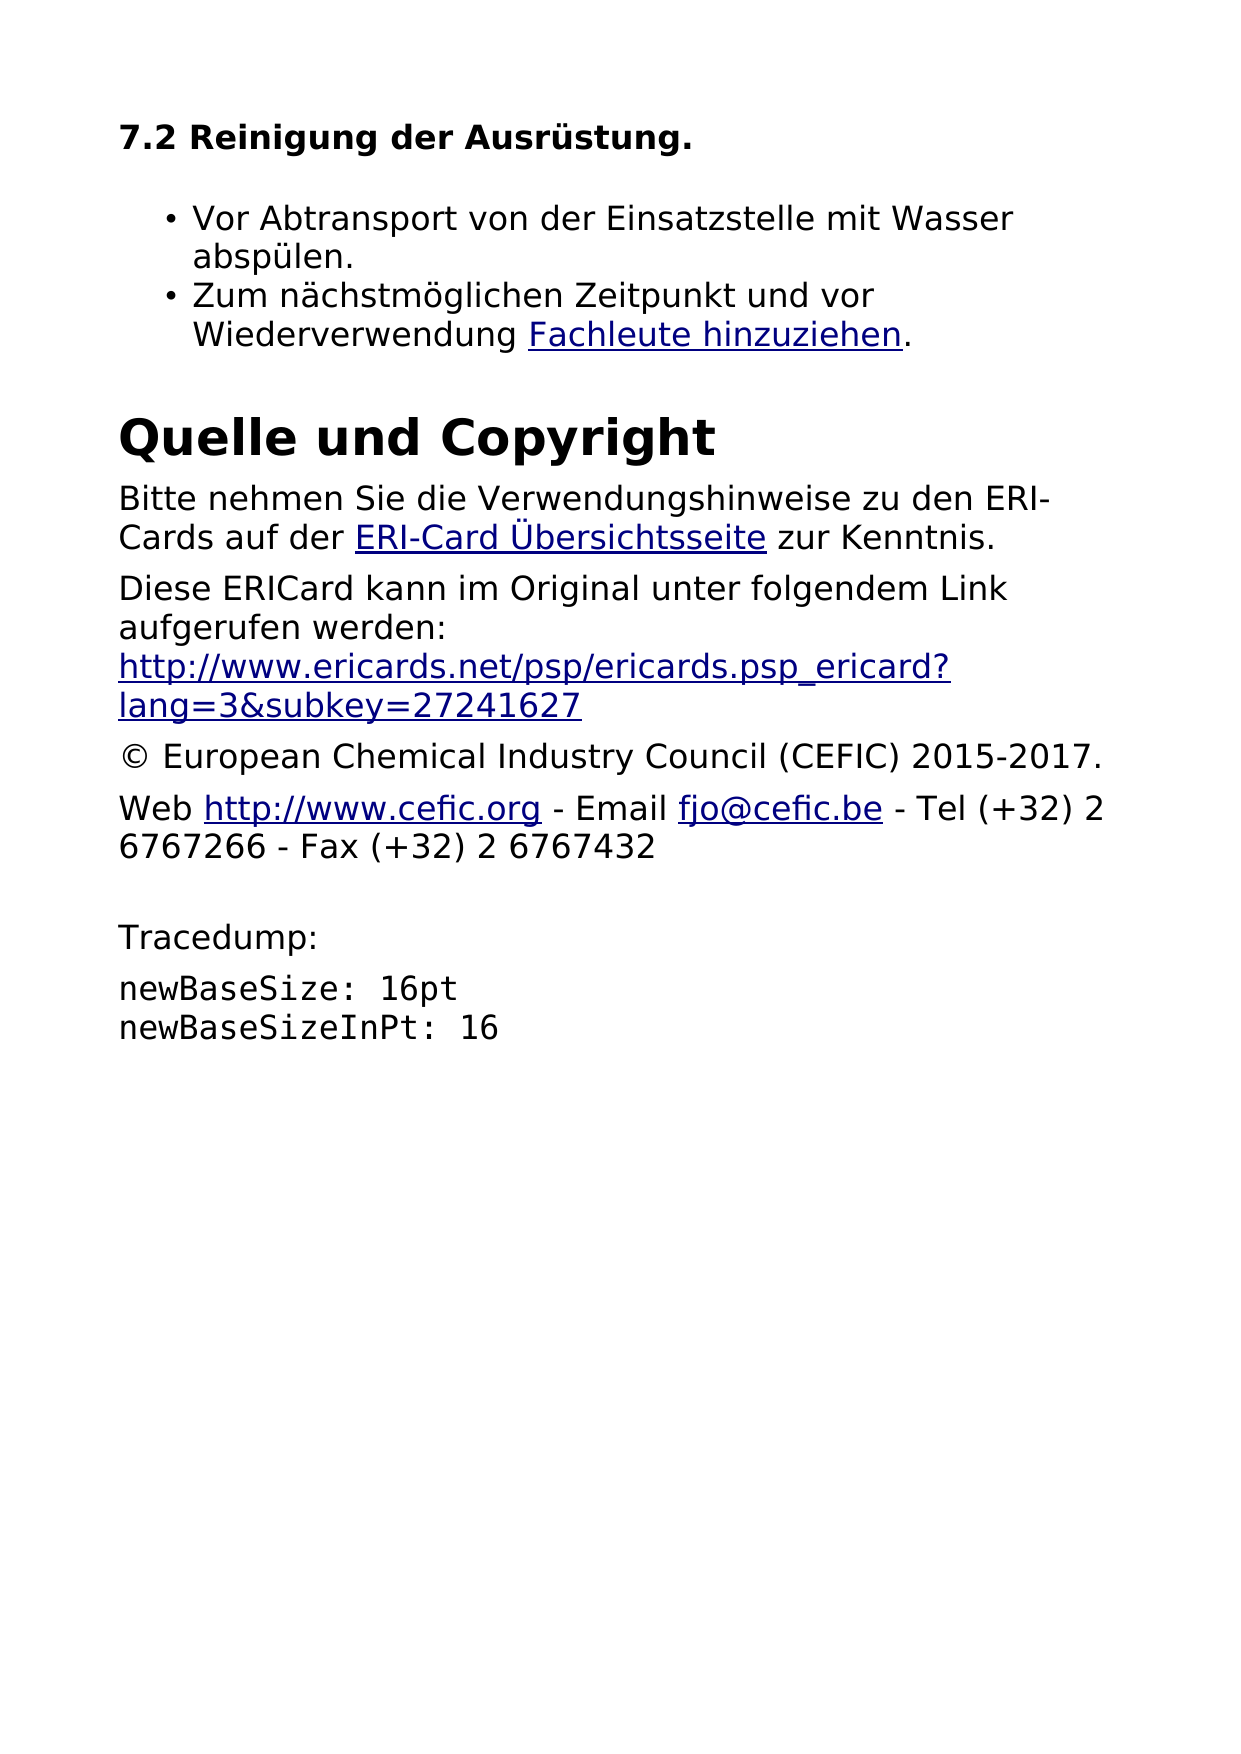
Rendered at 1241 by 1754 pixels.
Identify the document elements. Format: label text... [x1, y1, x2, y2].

subtitle Quelle und Copyright [118, 409, 1122, 467]
text Tracedump: [118, 879, 1122, 957]
list Vor Abtransport von der Einsatzstelle mit Wasser abspülen. [177, 199, 1122, 277]
list Zum nächstmöglichen Zeitpunkt und vor Wiederverwendung Fachleute hinzuziehen. [177, 277, 1122, 354]
text newBaseSize: 16pt newBaseSizeInPt: 16 [118, 969, 1122, 1047]
text Diese ERICard kann im Original unter folgendem Link aufgerufen werden: http://www.ericards.net/psp/ericards.psp_ericard?lang=3&subkey=27241627 [118, 570, 1122, 725]
text © European Chemical Industry Council (CEFIC) 2015-2017. [118, 738, 1122, 777]
text Bitte nehmen Sie die Verwendungshinweise zu den ERI-Cards auf der ERI-Card Übersichtsseite zur Kenntnis. [118, 479, 1122, 557]
text Web http://www.cefic.org - Email fjo@cefic.be - Tel (+32) 2 6767266 - Fax (+32) 2 6767432 [118, 789, 1122, 867]
subtitle 7.2 Reinigung der Ausrüstung. [118, 118, 1122, 157]
